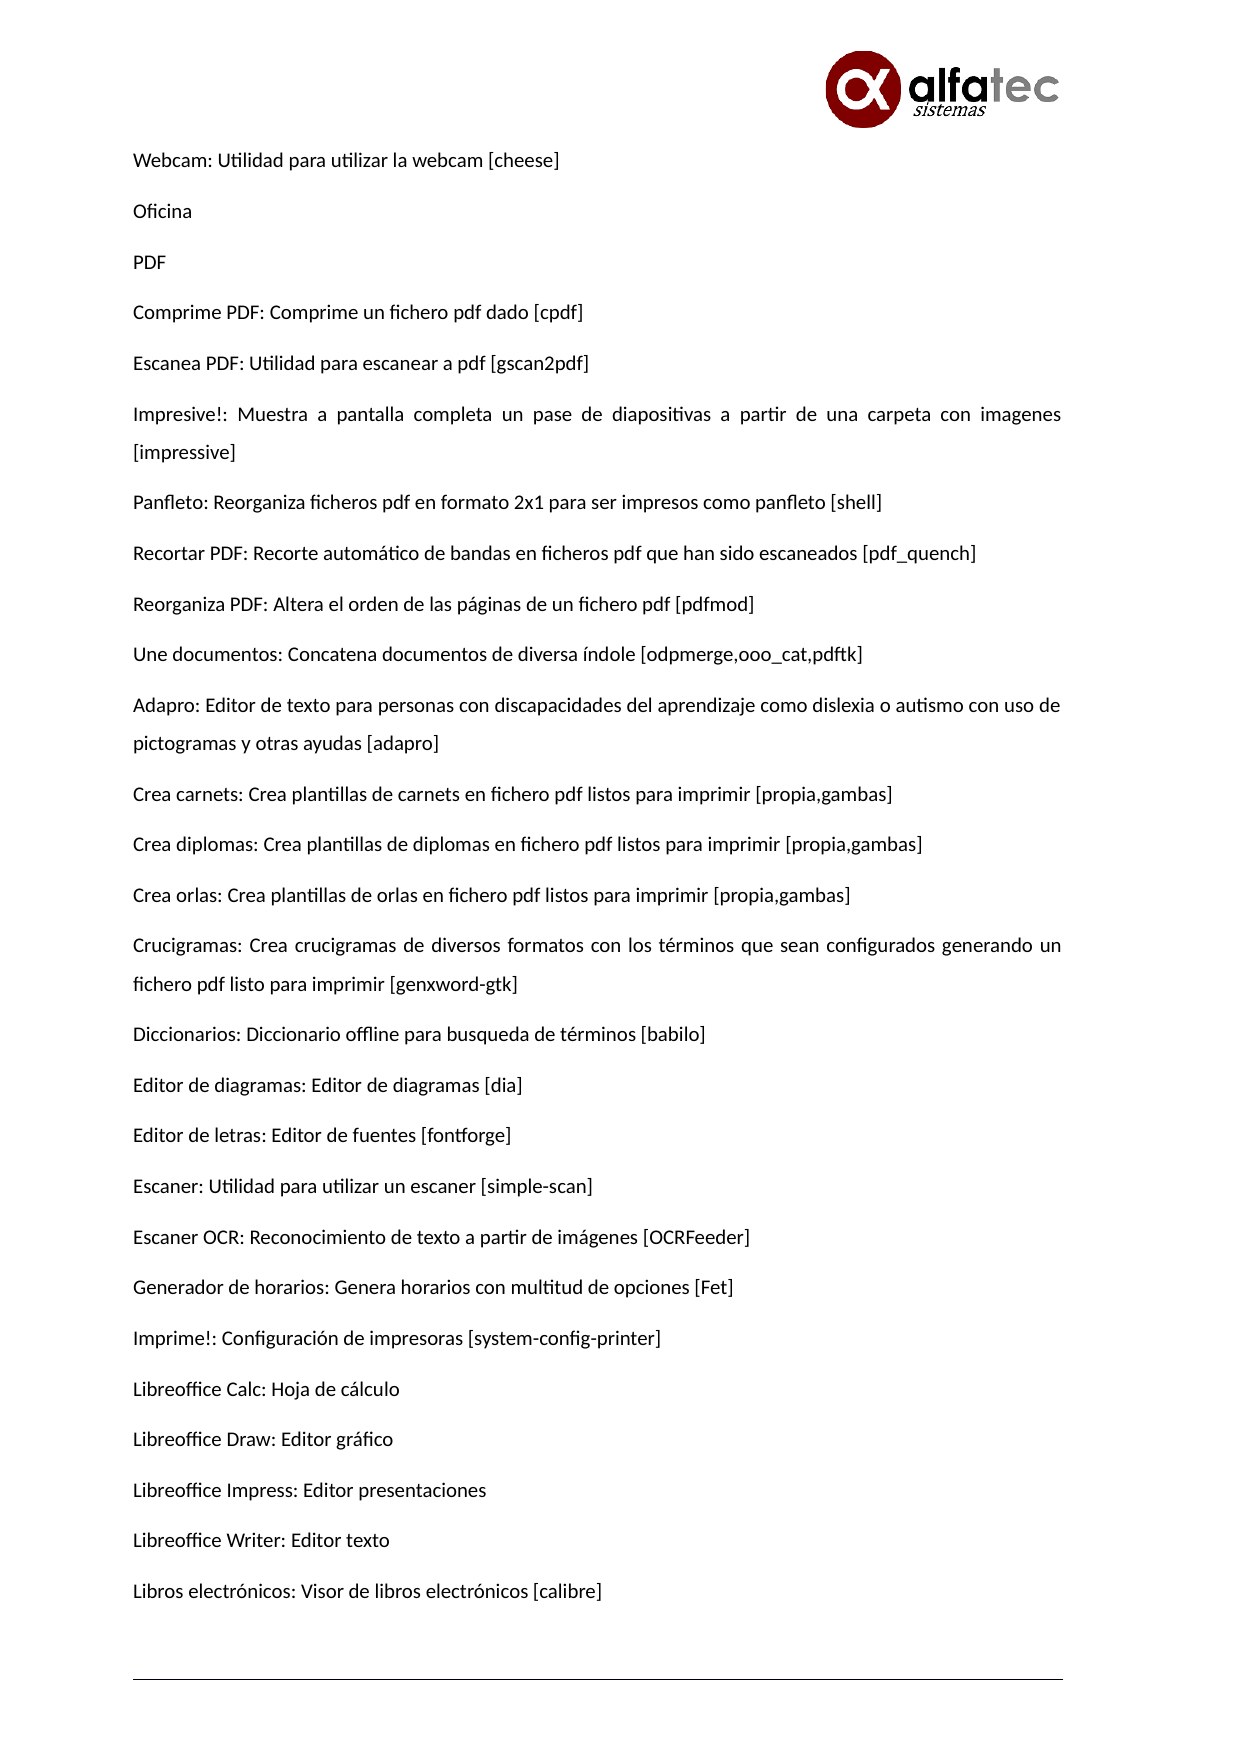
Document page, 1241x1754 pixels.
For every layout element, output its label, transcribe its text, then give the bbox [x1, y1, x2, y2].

text Escaner OCR: Reconocimiento de texto a partir de imágenes [OCRFeeder] [133, 1224, 1063, 1249]
text Une documentos: Concatena documentos de diversa índole [odpmerge,ooo_cat,pdftk] [133, 641, 1063, 667]
text Crucigramas: Crea crucigramas de diversos formatos con los términos que sean configurados generando un fichero pdf listo para imprimir [genxword-gtk] [133, 933, 1063, 996]
text Comprime PDF: Comprime un fichero pdf dado [cpdf] [133, 299, 1063, 325]
text Editor de letras: Editor de fuentes [fontforge] [133, 1123, 1063, 1148]
text Recortar PDF: Recorte automático de bandas en ficheros pdf que han sido escaneados [pdf_quench] [133, 540, 1063, 566]
text Oficina [133, 198, 1063, 224]
text Adapro: Editor de texto para personas con discapacidades del aprendizaje como dislexia o autismo con uso de pictogramas y otras ayudas [adapro] [133, 692, 1063, 756]
text Impresive!: Muestra a pantalla completa un pase de diapositivas a partir de una carpeta con imagenes [impressive] [133, 401, 1063, 464]
text Editor de diagramas: Editor de diagramas [dia] [133, 1072, 1063, 1097]
text Escaner: Utilidad para utilizar un escaner [simple-scan] [133, 1173, 1063, 1199]
text Diccionarios: Diccionario offline para busqueda de términos [babilo] [133, 1021, 1063, 1047]
text Reorganiza PDF: Altera el orden de las páginas de un fichero pdf [pdfmod] [133, 591, 1063, 616]
text Generador de horarios: Genera horarios con multitud de opciones [Fet] [133, 1274, 1063, 1300]
text Webcam: Utilidad para utilizar la webcam [cheese] [133, 148, 1063, 173]
text Imprime!: Configuración de impresoras [system-config-printer] [133, 1325, 1063, 1351]
text Panfleto: Reorganiza ficheros pdf en formato 2x1 para ser impresos como panfleto [shell] [133, 489, 1063, 515]
text Libreoffice Draw: Editor gráfico [133, 1426, 1063, 1452]
text PDF [133, 249, 1063, 274]
text Libreoffice Calc: Hoja de cálculo [133, 1376, 1063, 1401]
text Libreoffice Impress: Editor presentaciones [133, 1477, 1063, 1502]
text Crea orlas: Crea plantillas de orlas en fichero pdf listos para imprimir [propia,gambas] [133, 882, 1063, 907]
picture [825, 51, 1061, 128]
text Libros electrónicos: Visor de libros electrónicos [calibre] [133, 1578, 1063, 1604]
text Escanea PDF: Utilidad para escanear a pdf [gscan2pdf] [133, 350, 1063, 376]
text Libreoffice Writer: Editor texto [133, 1528, 1063, 1553]
text Crea carnets: Crea plantillas de carnets en fichero pdf listos para imprimir [propia,gambas] [133, 781, 1063, 806]
text Crea diplomas: Crea plantillas de diplomas en fichero pdf listos para imprimir [propia,gambas] [133, 831, 1063, 857]
